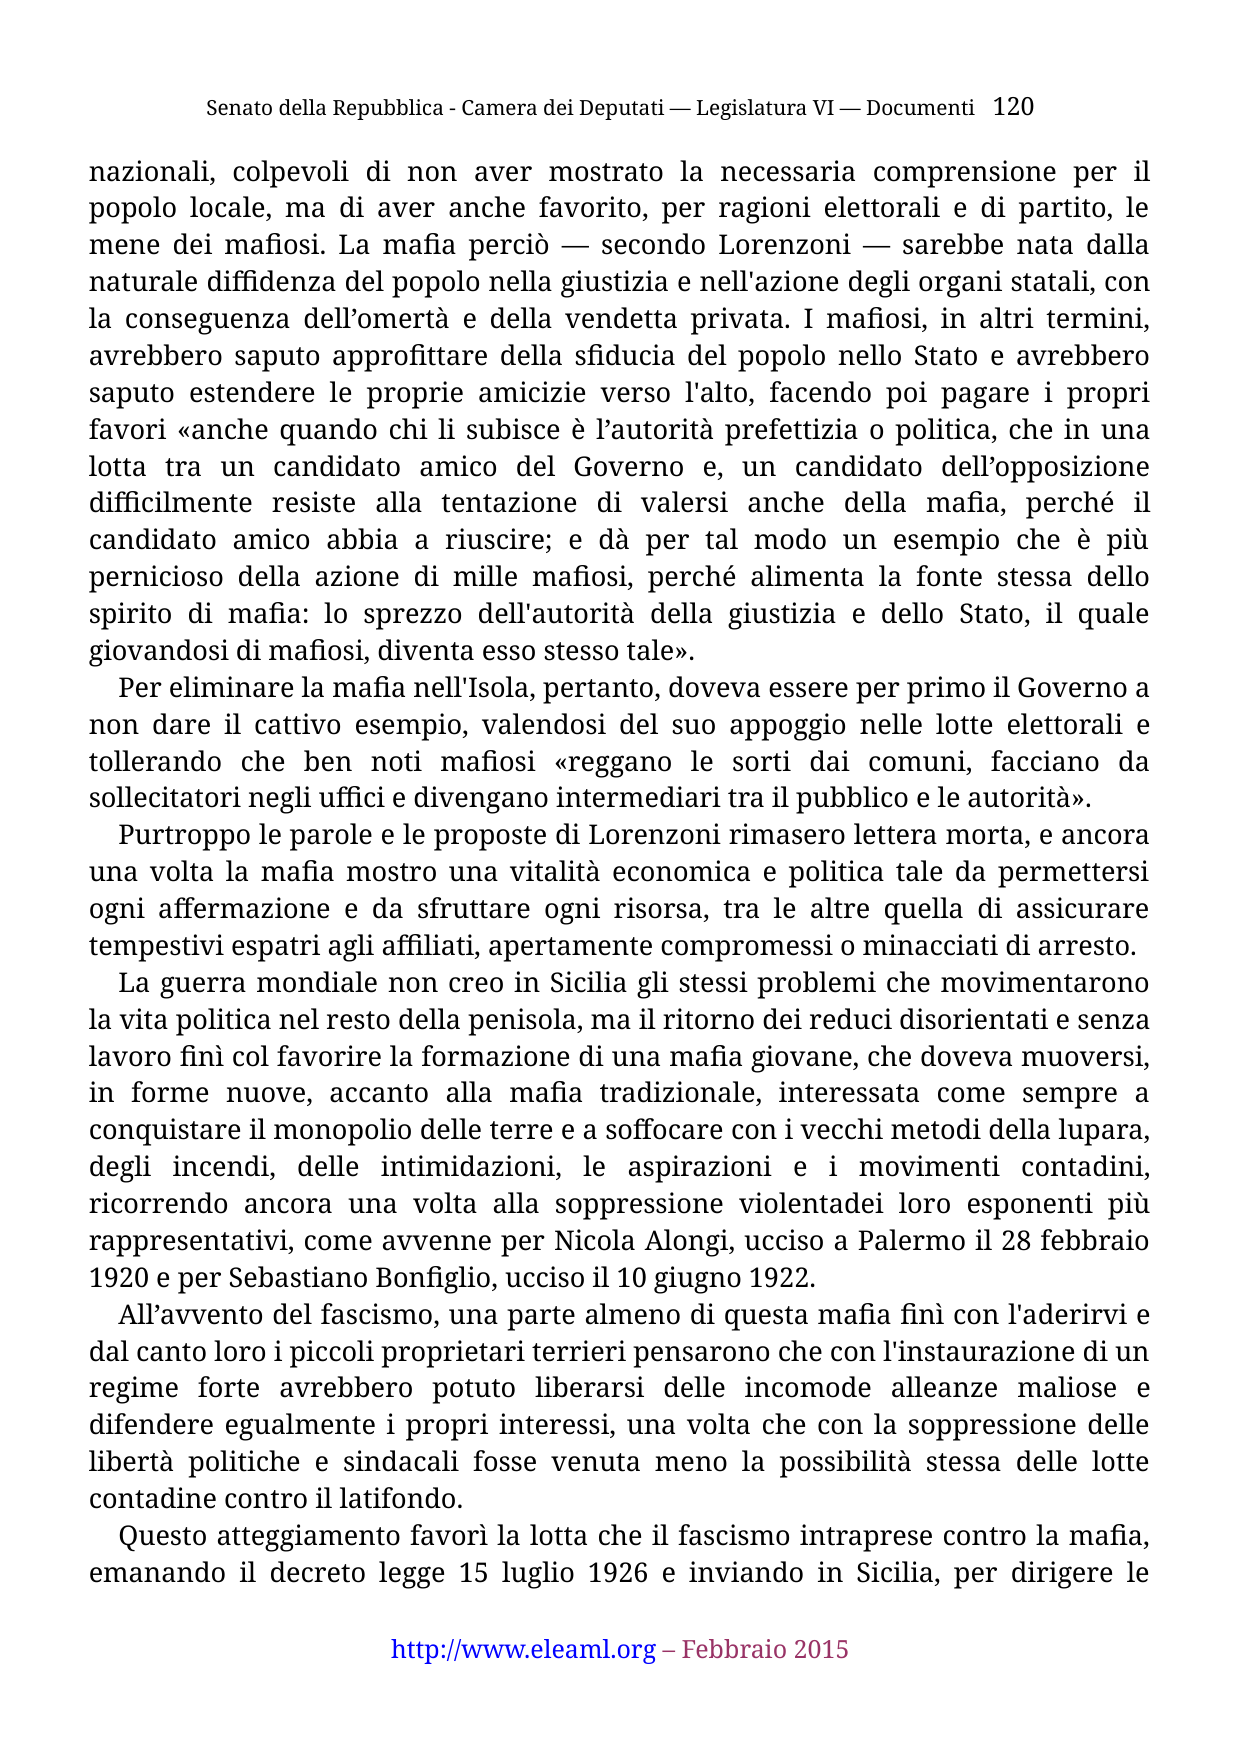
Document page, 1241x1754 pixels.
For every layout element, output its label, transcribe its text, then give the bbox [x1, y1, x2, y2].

text Questo atteggiamento favorì la lotta che il fascismo intraprese contro la mafia, emanando il decreto legge 15 luglio 1926 e inviando in Sicilia, per dirigere le [88, 1516, 1152, 1590]
text nazionali, colpevoli di non aver mostrato la necessaria comprensione per il popolo locale, ma di aver anche favorito, per ragioni elettorali e di partito, le mene dei mafiosi. La mafia perciò — secondo Lorenzoni — sarebbe nata dalla naturale diffidenza del popolo nella giustizia e nell'azione degli organi statali, con la conseguenza dell’omertà e della vendetta privata. I mafiosi, in altri termini, avrebbero saputo approfittare della sfiducia del popolo nello Stato e avrebbero saputo estendere le proprie amicizie verso l'alto, facendo poi pagare i propri favori «anche quando chi li subisce è l’autorità prefettizia o politica, che in una lotta tra un candidato amico del Governo e, un candidato dell’opposizione difficilmente resiste alla tentazione di valersi anche della mafia, perché il candidato amico abbia a riuscire; e dà per tal modo un esempio che è più pernicioso della azione di mille mafiosi, perché alimenta la fonte stessa dello spirito di mafia: lo sprezzo dell'autorità della giustizia e dello Stato, il quale giovandosi di mafiosi, diventa esso stesso tale». [88, 152, 1152, 668]
text Per eliminare la mafia nell'Isola, pertanto, doveva essere per primo il Governo a non dare il cattivo esempio, valendosi del suo appoggio nelle lotte elettorali e tollerando che ben noti mafiosi «reggano le sorti dai comuni, facciano da sollecitatori negli uffici e divengano intermediari tra il pubblico e le autorità». [88, 668, 1152, 816]
text Purtroppo le parole e le proposte di Lorenzoni rimasero lettera morta, e ancora una volta la mafia mostro una vitalità economica e politica tale da permettersi ogni affermazione e da sfruttare ogni risorsa, tra le altre quella di assicurare tempestivi espatri agli affiliati, apertamente compromessi o minacciati di arresto. [88, 816, 1152, 963]
text La guerra mondiale non creo in Sicilia gli stessi problemi che movimentarono la vita politica nel resto della penisola, ma il ritorno dei reduci disorientati e senza lavoro finì col favorire la formazione di una mafia giovane, che doveva muoversi, in forme nuove, accanto alla mafia tradizionale, interessata come sempre a conquistare il monopolio delle terre e a soffocare con i vecchi metodi della lupara, degli incendi, delle intimidazioni, le aspirazioni e i movimenti contadini, ricorrendo ancora una volta alla soppressione violentadei loro esponenti più rappresentativi, come avvenne per Nicola Alongi, ucciso a Palermo il 28 febbraio 1920 e per Sebastiano Bonfiglio, ucciso il 10 giugno 1922. [88, 963, 1152, 1295]
text All’avvento del fascismo, una parte almeno di questa mafia finì con l'aderirvi e dal canto loro i piccoli proprietari terrieri pensarono che con l'instaurazione di un regime forte avrebbero potuto liberarsi delle incomode alleanze maliose e difendere egualmente i propri interessi, una volta che con la soppressione delle libertà politiche e sindacali fosse venuta meno la possibilità stessa delle lotte contadine contro il latifondo. [88, 1295, 1152, 1516]
